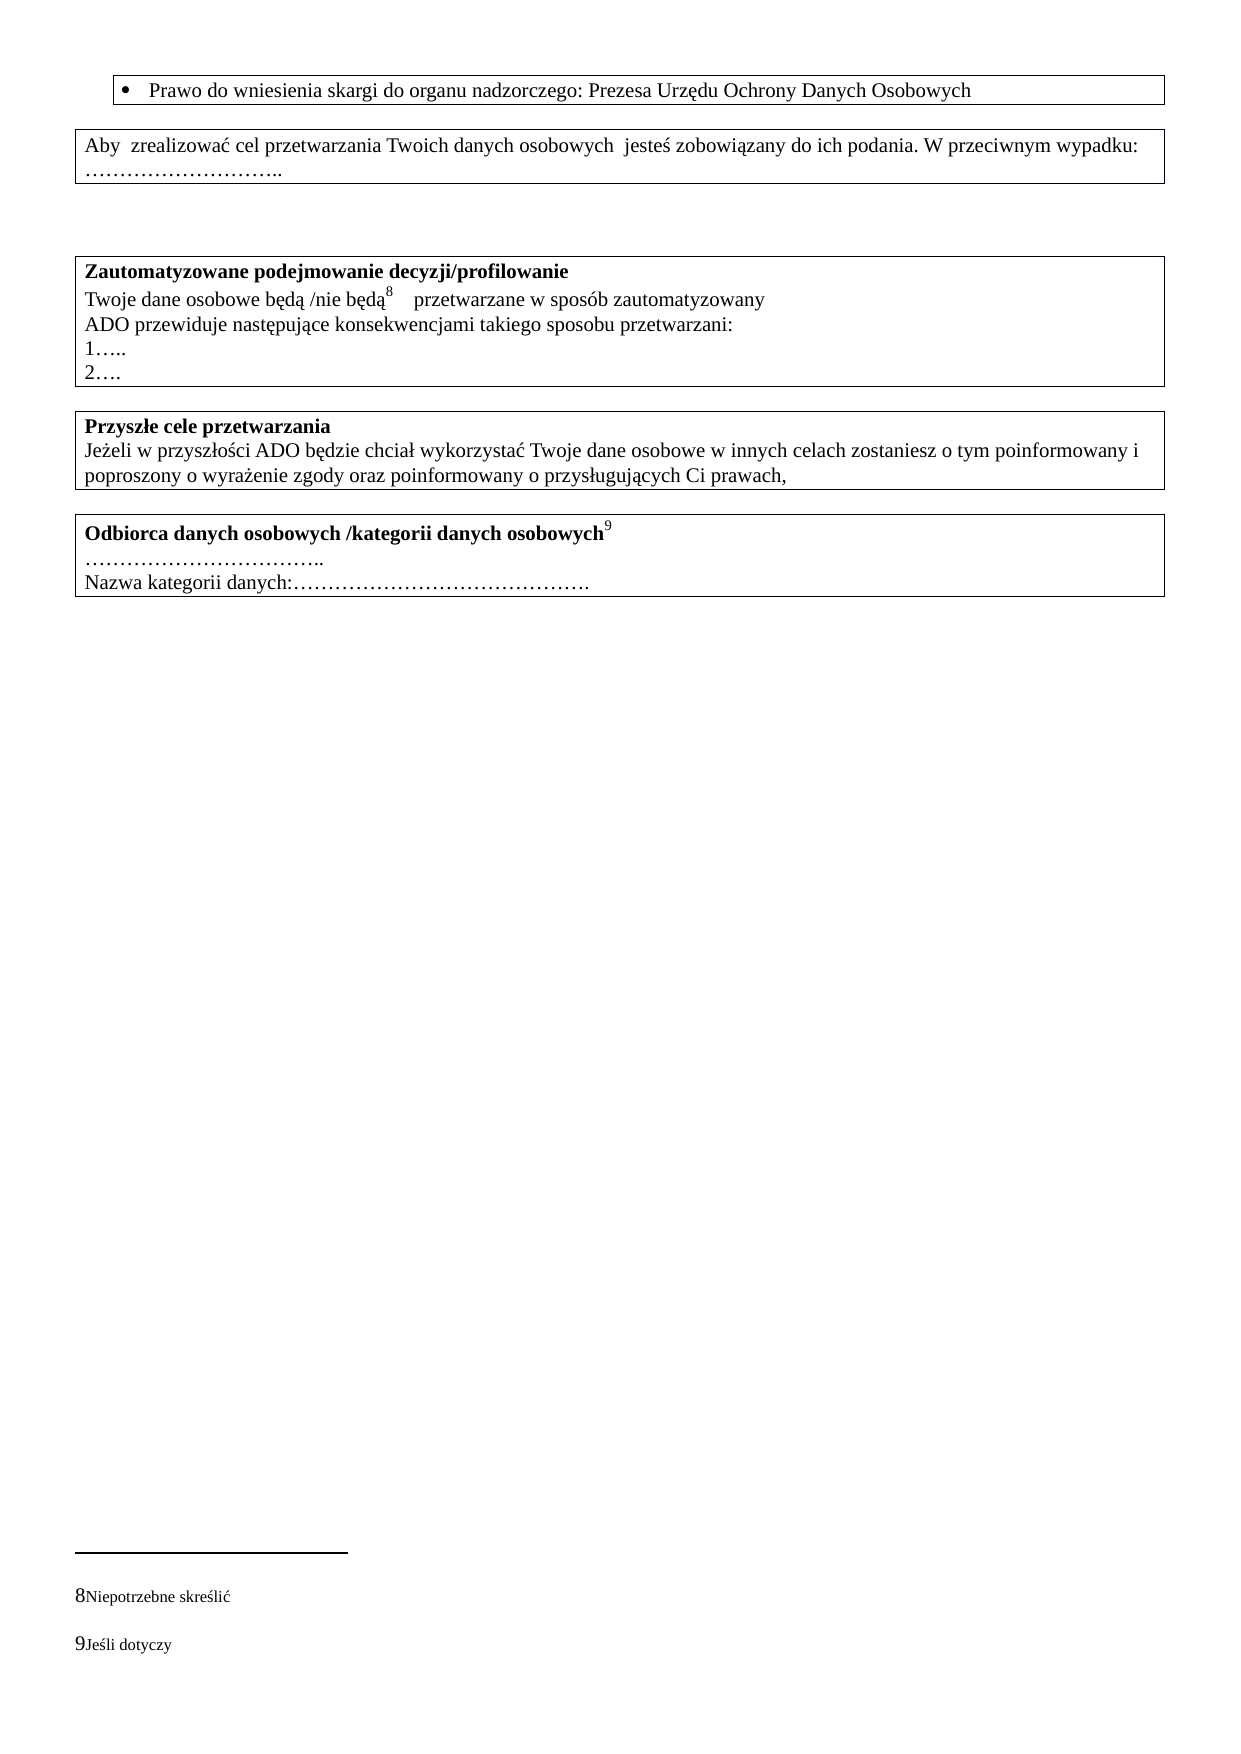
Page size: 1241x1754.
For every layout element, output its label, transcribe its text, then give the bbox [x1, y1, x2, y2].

text …………………………….. [76, 542, 1164, 567]
text 1….. [76, 333, 1164, 357]
text Jeśli dotyczy [75, 1631, 1165, 1655]
text Przyszłe cele przetwarzania [76, 412, 1164, 435]
text ADO przewiduje następujące konsekwencjami takiego sposobu przetwarzani: [76, 309, 1164, 333]
text Nazwa kategorii danych:……………………………………. [76, 567, 1164, 596]
text Odbiorca danych osobowych /kategorii danych osobowych [76, 515, 1164, 542]
text Zautomatyzowane podejmowanie decyzji/profilowanie [76, 257, 1164, 280]
text Aby zrealizować cel przetwarzania Twoich danych osobowych jesteś zobowiązany do ich podania. W przeciwnym wypadku: ……………………….. [76, 130, 1164, 183]
text 2…. [76, 357, 1164, 386]
text Twoje dane osobowe będą /nie będą przetwarzane w sposób zautomatyzowany [76, 280, 1164, 309]
list Prawo do wniesienia skargi do organu nadzorczego: Prezesa Urzędu Ochrony Danych Osobowych [114, 76, 1164, 104]
text Jeżeli w przyszłości ADO będzie chciał wykorzystać Twoje dane osobowe w innych celach zostaniesz o tym poinformowany i poproszony o wyrażenie zgody oraz poinformowany o przysługujących Ci prawach, [76, 435, 1164, 489]
text Niepotrzebne skreślić [75, 1583, 1165, 1607]
